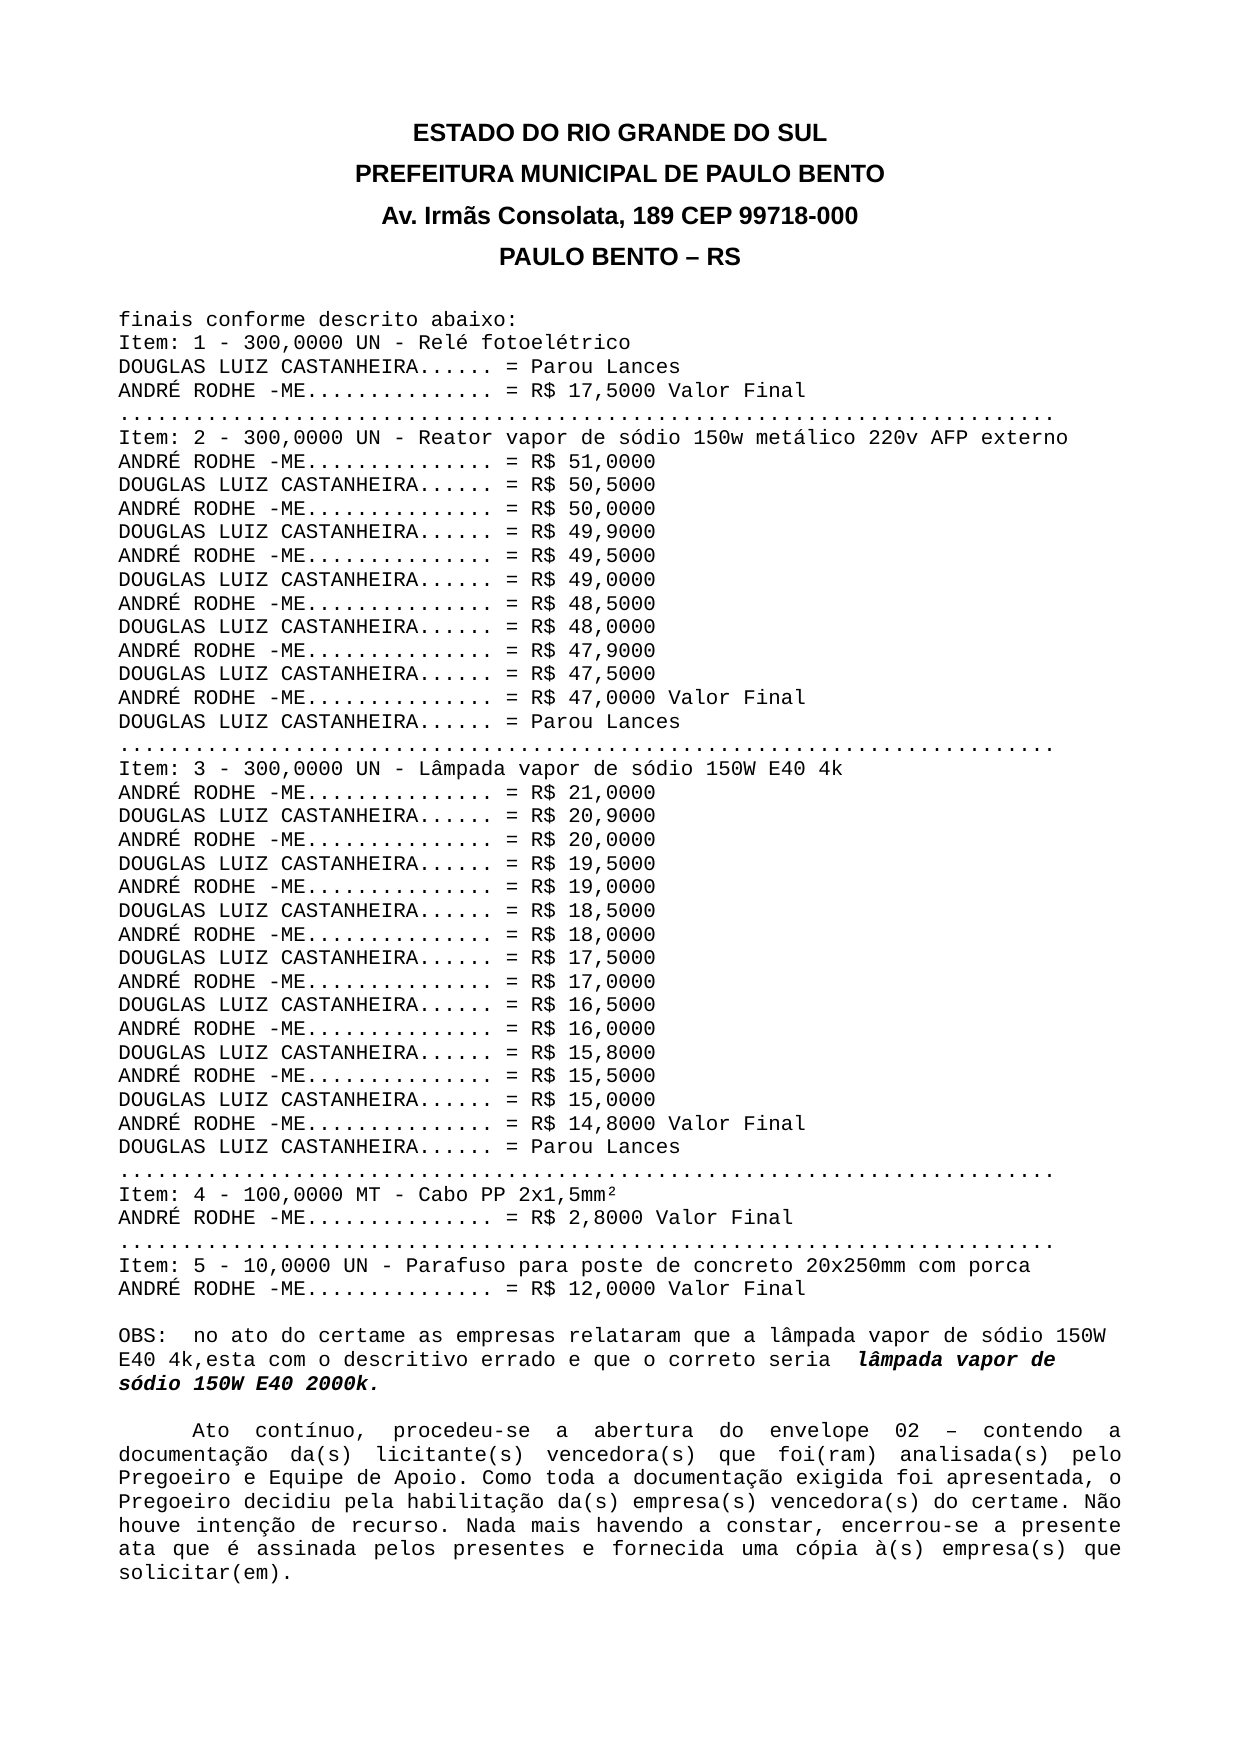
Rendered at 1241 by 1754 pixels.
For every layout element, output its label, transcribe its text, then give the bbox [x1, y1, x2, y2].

text Ato contínuo, procedeu-se a abertura do envelope 02 – contendo a documentação da(s) licitante(s) vencedora(s) que foi(ram) analisada(s) pelo Pregoeiro e Equipe de Apoio. Como toda a documentação exigida foi apresentada, o Pregoeiro decidiu pela habilitação da(s) empresa(s) vencedora(s) do certame. Não houve intenção de recurso. Nada mais havendo a constar, encerrou-se a presente ata que é assinada pelos presentes e fornecida uma cópia à(s) empresa(s) que solicitar(em). [118, 1420, 1122, 1586]
text Item: 1 - 300,0000 UN - Relé fotoelétrico DOUGLAS LUIZ CASTANHEIRA...... = Parou Lances ANDRÉ RODHE -ME............... = R$ 17,5000 Valor Final ........................................................................... Item: 2 - 300,0000 UN - Reator vapor de sódio 150w metálico 220v AFP externo ANDRÉ RODHE -ME............... = R$ 51,0000 DOUGLAS LUIZ CASTANHEIRA...... = R$ 50,5000 ANDRÉ RODHE -ME............... = R$ 50,0000 DOUGLAS LUIZ CASTANHEIRA...... = R$ 49,9000 ANDRÉ RODHE -ME............... = R$ 49,5000 DOUGLAS LUIZ CASTANHEIRA...... = R$ 49,0000 ANDRÉ RODHE -ME............... = R$ 48,5000 DOUGLAS LUIZ CASTANHEIRA...... = R$ 48,0000 ANDRÉ RODHE -ME............... = R$ 47,9000 DOUGLAS LUIZ CASTANHEIRA...... = R$ 47,5000 ANDRÉ RODHE -ME............... = R$ 47,0000 Valor Final DOUGLAS LUIZ CASTANHEIRA...... = Parou Lances ........................................................................... Item: 3 - 300,0000 UN - Lâmpada vapor de sódio 150W E40 4k ANDRÉ RODHE -ME............... = R$ 21,0000 DOUGLAS LUIZ CASTANHEIRA...... = R$ 20,9000 ANDRÉ RODHE -ME............... = R$ 20,0000 DOUGLAS LUIZ CASTANHEIRA...... = R$ 19,5000 ANDRÉ RODHE -ME............... = R$ 19,0000 DOUGLAS LUIZ CASTANHEIRA...... = R$ 18,5000 ANDRÉ RODHE -ME............... = R$ 18,0000 DOUGLAS LUIZ CASTANHEIRA...... = R$ 17,5000 ANDRÉ RODHE -ME............... = R$ 17,0000 DOUGLAS LUIZ CASTANHEIRA...... = R$ 16,5000 ANDRÉ RODHE -ME............... = R$ 16,0000 DOUGLAS LUIZ CASTANHEIRA...... = R$ 15,8000 ANDRÉ RODHE -ME............... = R$ 15,5000 DOUGLAS LUIZ CASTANHEIRA...... = R$ 15,0000 ANDRÉ RODHE -ME............... = R$ 14,8000 Valor Final DOUGLAS LUIZ CASTANHEIRA...... = Parou Lances ........................................................................... Item: 4 - 100,0000 MT - Cabo PP 2x1,5mm² ANDRÉ RODHE -ME............... = R$ 2,8000 Valor Final ........................................................................... Item: 5 - 10,0000 UN - Parafuso para poste de concreto 20x250mm com porca ANDRÉ RODHE -ME............... = R$ 12,0000 Valor Final [118, 332, 1122, 1302]
text finais conforme descrito abaixo: [118, 309, 1122, 332]
text OBS: no ato do certame as empresas relataram que a lâmpada vapor de sódio 150W E40 4k,esta com o descritivo errado e que o correto seria lâmpada vapor de sódio 150W E40 2000k. [118, 1326, 1122, 1396]
